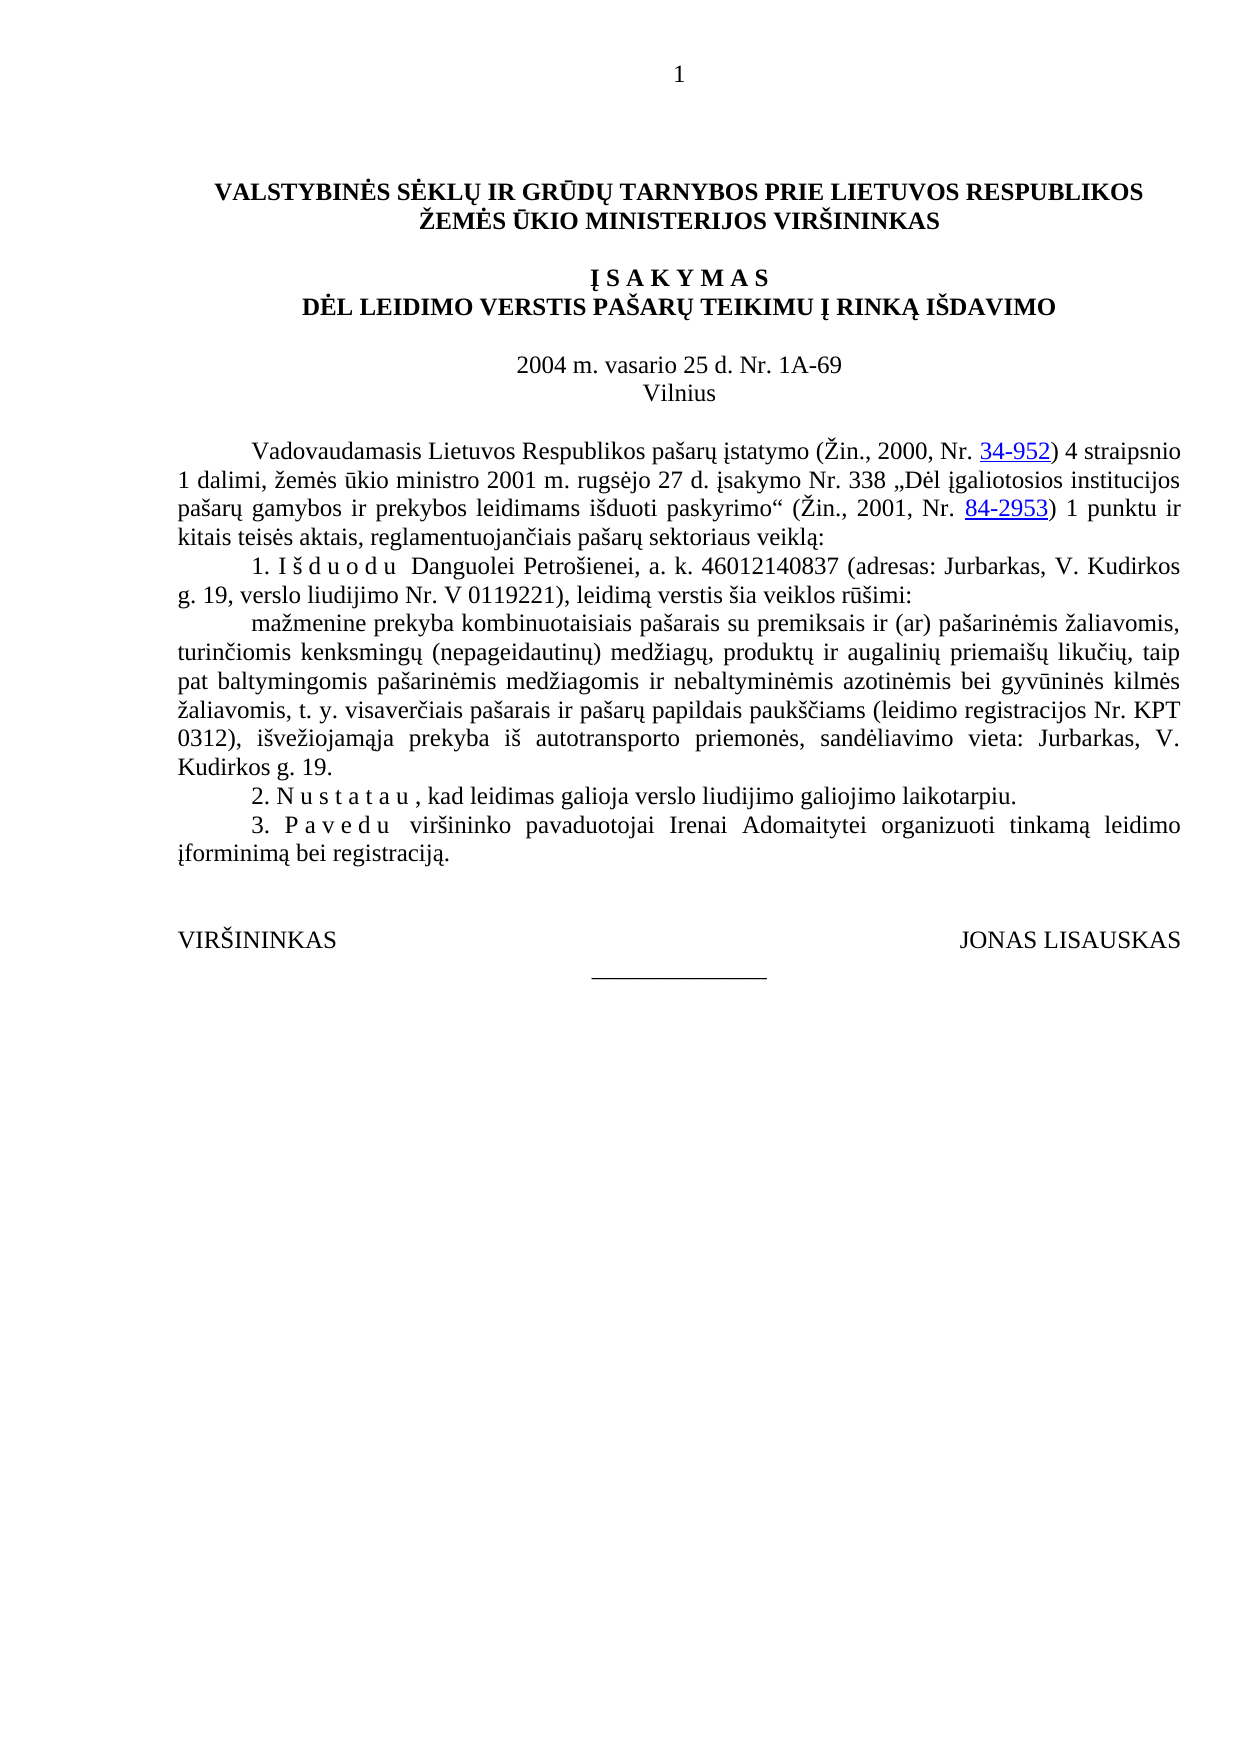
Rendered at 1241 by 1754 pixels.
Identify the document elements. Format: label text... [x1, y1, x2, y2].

text 2. Nustatau, kad leidimas galioja verslo liudijimo galiojimo laikotarpiu. [177, 781, 1181, 810]
text Į S A K Y M A S [177, 263, 1181, 292]
text Vilnius [177, 378, 1181, 407]
text VIRŠININKAS JONAS LISAUSKAS [177, 925, 1181, 953]
text 3. Pavedu viršininko pavaduotojai Irenai Adomaitytei organizuoti tinkamą leidimo įforminimą bei registraciją. [177, 810, 1181, 867]
text Vadovaudamasis Lietuvos Respublikos pašarų įstatymo (Žin., 2000, Nr. 34-952) 4 straipsnio 1 dalimi, žemės ūkio ministro 2001 m. rugsėjo 27 d. įsakymo Nr. 338 „Dėl įgaliotosios institucijos pašarų gamybos ir prekybos leidimams išduoti paskyrimo“ (Žin., 2001, Nr. 84-2953) 1 punktu ir kitais teisės aktais, reglamentuojančiais pašarų sektoriaus veiklą: [177, 436, 1181, 551]
text DĖL LEIDIMO VERSTIS PAŠARŲ TEIKIMU Į RINKĄ IŠDAVIMO [177, 292, 1181, 321]
text 1. Išduodu Danguolei Petrošienei, a. k. 46012140837 (adresas: Jurbarkas, V. Kudirkos g. 19, verslo liudijimo Nr. V 0119221), leidimą verstis šia veiklos rūšimi: [177, 551, 1181, 608]
text 2004 m. vasario 25 d. Nr. 1A-69 [177, 350, 1181, 378]
text mažmenine prekyba kombinuotaisiais pašarais su premiksais ir (ar) pašarinėmis žaliavomis, turinčiomis kenksmingų (nepageidautinų) medžiagų, produktų ir augalinių priemaišų likučių, taip pat baltymingomis pašarinėmis medžiagomis ir nebaltyminėmis azotinėmis bei gyvūninės kilmės žaliavomis, t. y. visaverčiais pašarais ir pašarų papildais paukščiams (leidimo registracijos Nr. KPT 0312), išvežiojamąja prekyba iš autotransporto priemonės, sandėliavimo vieta: Jurbarkas, V. Kudirkos g. 19. [177, 608, 1181, 781]
text ______________ [177, 953, 1181, 982]
text VALSTYBINĖS SĖKLŲ IR GRŪDŲ TARNYBOS PRIE LIETUVOS RESPUBLIKOS ŽEMĖS ŪKIO MINISTERIJOS VIRŠININKAS [177, 177, 1181, 235]
